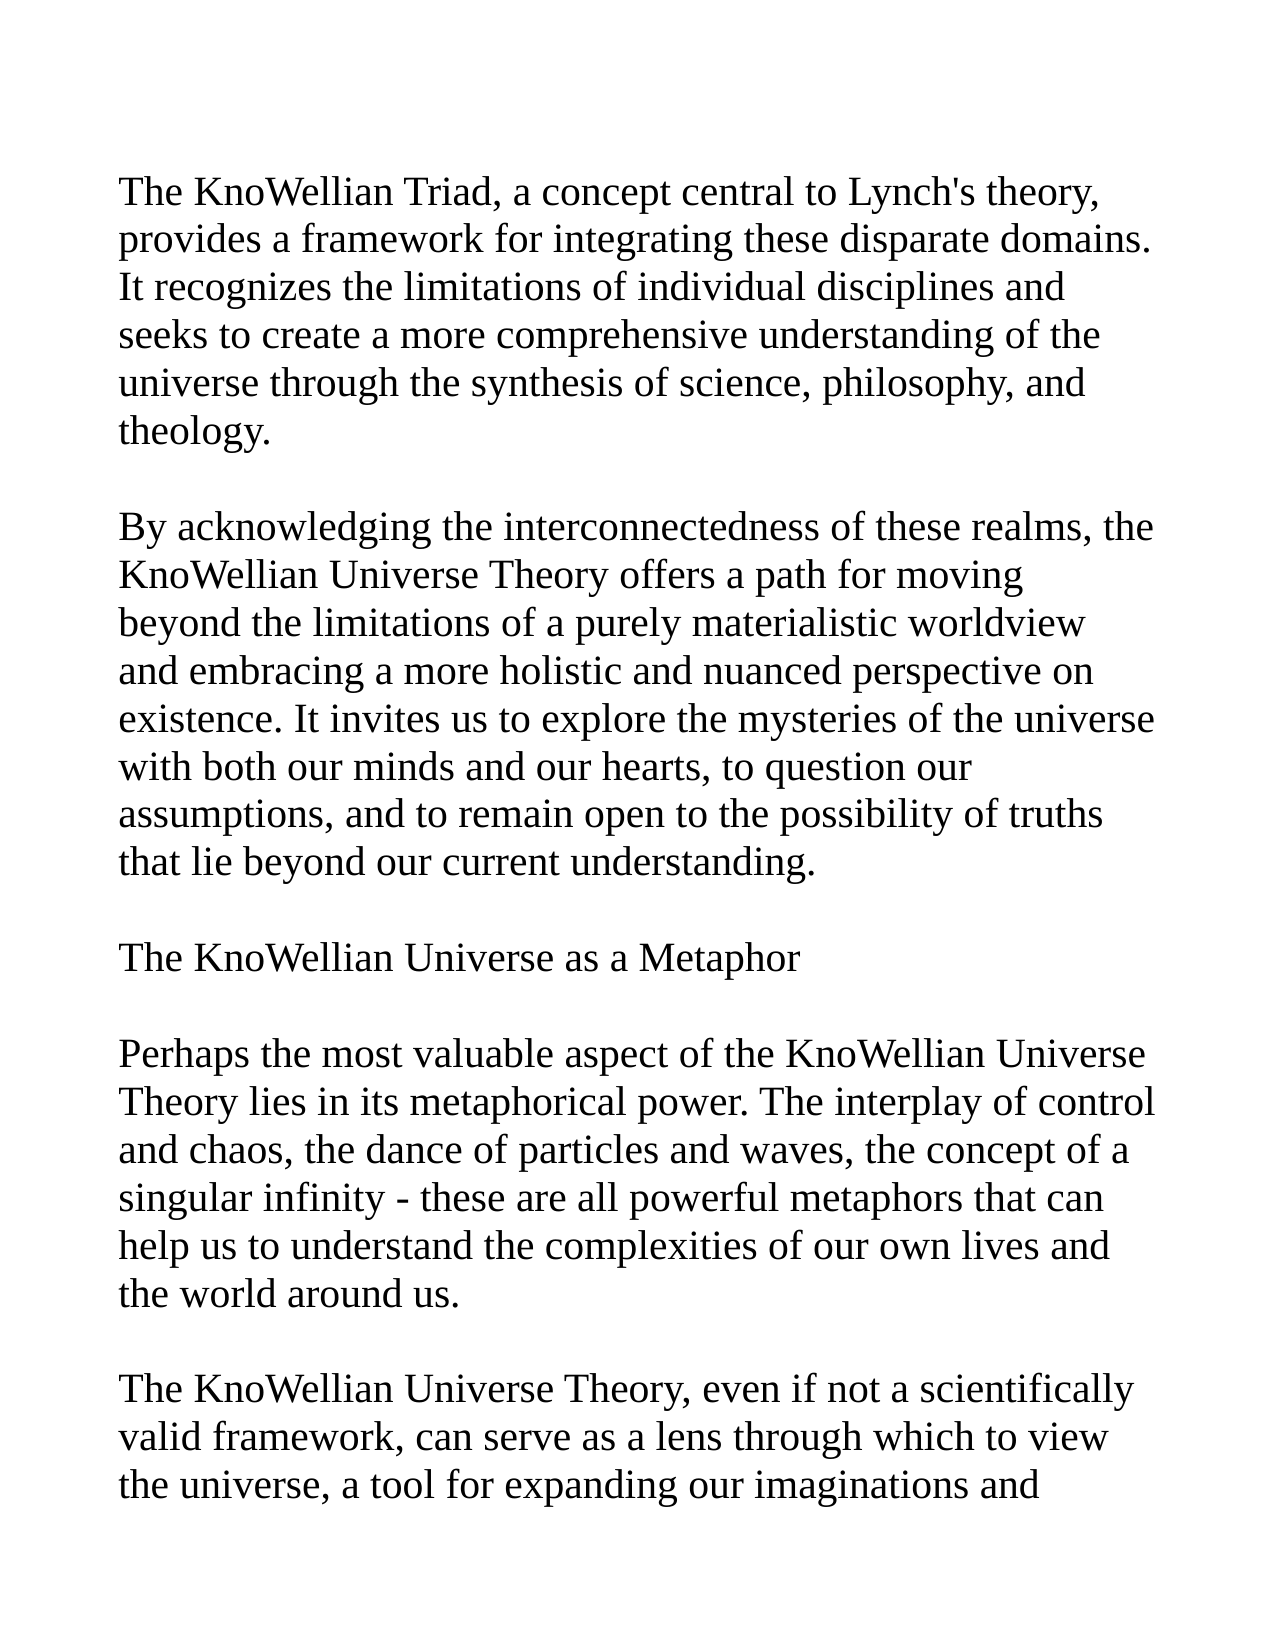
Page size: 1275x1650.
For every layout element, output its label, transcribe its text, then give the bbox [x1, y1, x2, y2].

text The KnoWellian Universe as a Metaphor [118, 933, 1157, 981]
text The KnoWellian Triad, a concept central to Lynch's theory, provides a framework for integrating these disparate domains. It recognizes the limitations of individual disciplines and seeks to create a more comprehensive understanding of the universe through the synthesis of science, philosophy, and theology. [118, 166, 1157, 453]
text By acknowledging the interconnectedness of these realms, the KnoWellian Universe Theory offers a path for moving beyond the limitations of a purely materialistic worldview and embracing a more holistic and nuanced perspective on existence. It invites us to explore the mysteries of the universe with both our minds and our hearts, to question our assumptions, and to remain open to the possibility of truths that lie beyond our current understanding. [118, 501, 1157, 885]
text The KnoWellian Universe Theory, even if not a scientifically valid framework, can serve as a lens through which to view the universe, a tool for expanding our imaginations and [118, 1364, 1157, 1508]
text Perhaps the most valuable aspect of the KnoWellian Universe Theory lies in its metaphorical power. The interplay of control and chaos, the dance of particles and waves, the concept of a singular infinity - these are all powerful metaphors that can help us to understand the complexities of our own lives and the world around us. [118, 1028, 1157, 1316]
